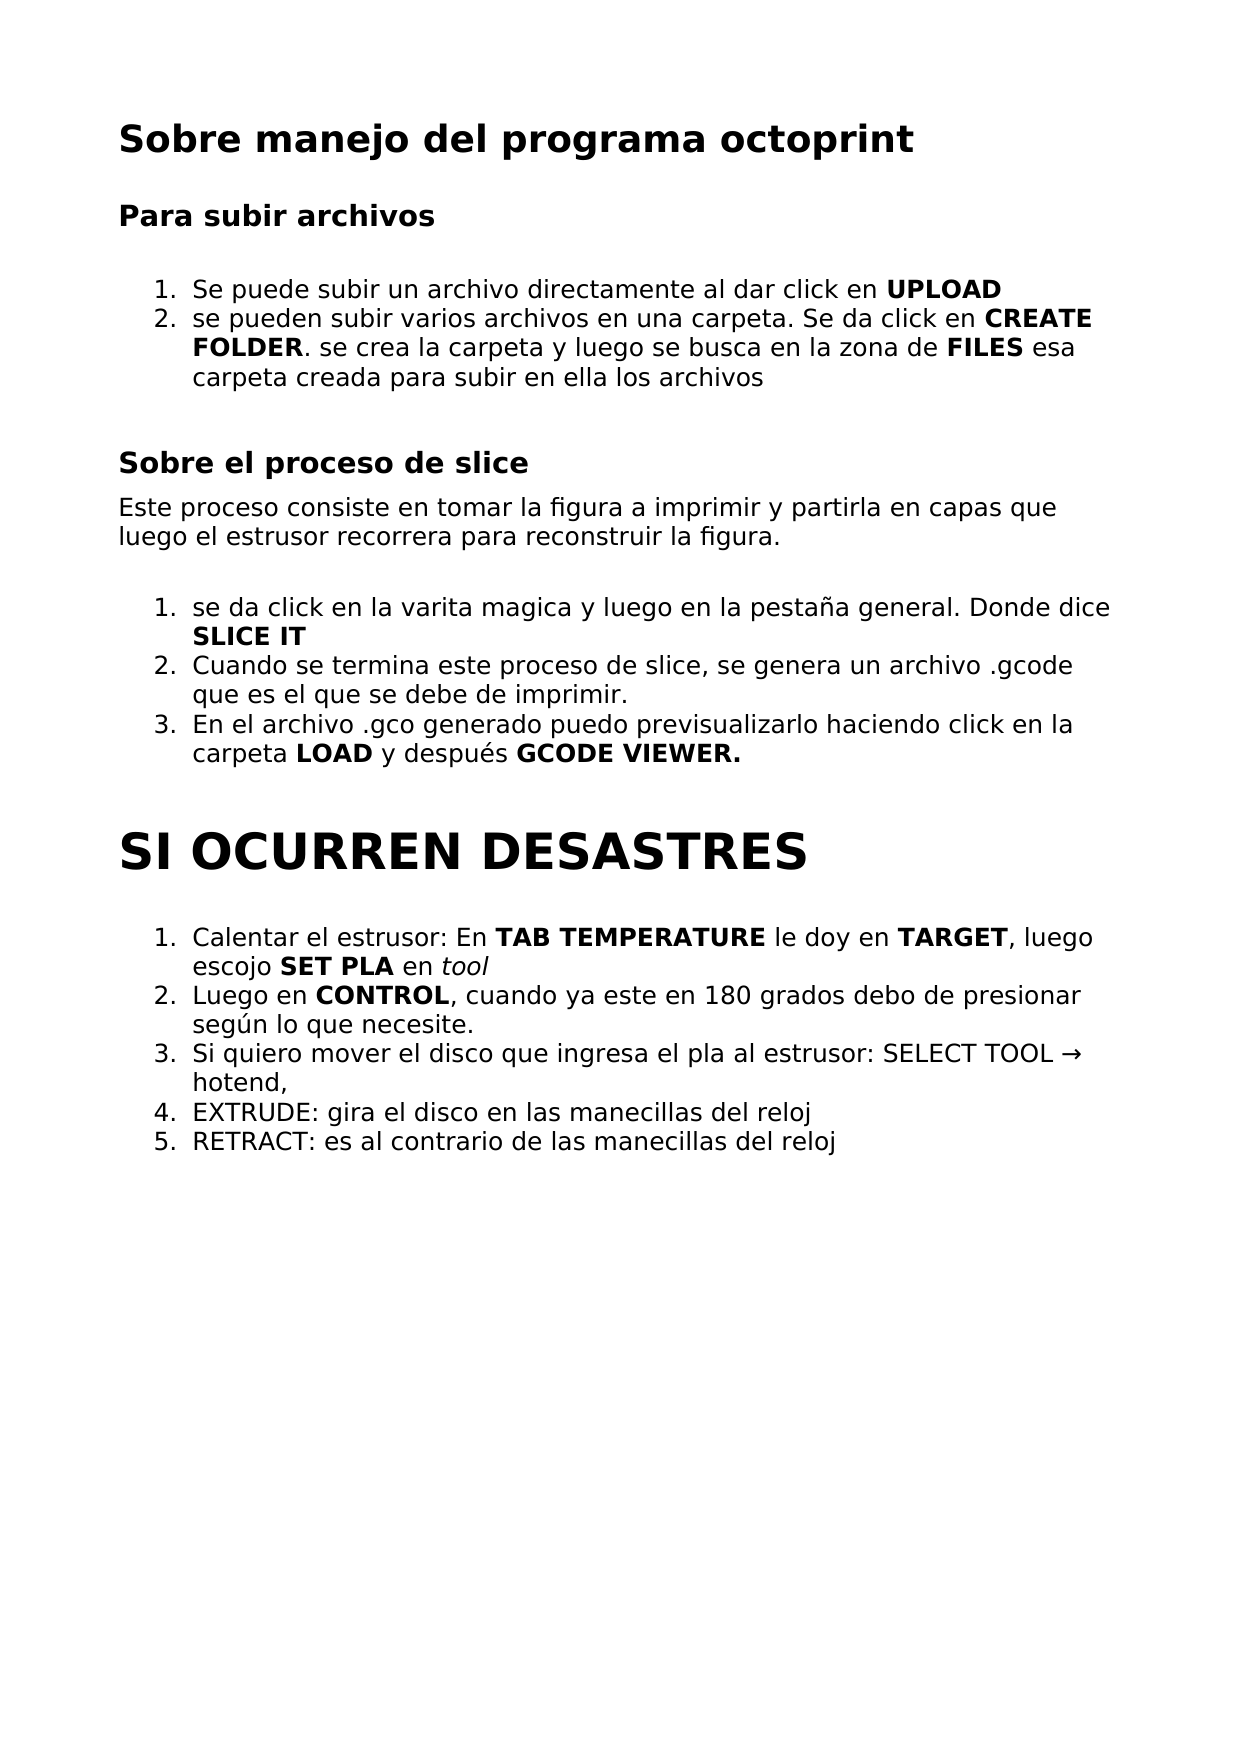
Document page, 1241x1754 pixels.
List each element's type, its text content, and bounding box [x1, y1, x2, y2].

list se da click en la varita magica y luego en la pestaña general. Donde dice SLICE IT [177, 593, 1122, 651]
subtitle SI OCURREN DESASTRES [118, 823, 1122, 881]
list En el archivo .gco generado puedo previsualizarlo haciendo click en la carpeta LOAD y después GCODE VIEWER. [177, 710, 1122, 768]
list Se puede subir un archivo directamente al dar click en UPLOAD [177, 275, 1122, 304]
list Luego en CONTROL, cuando ya este en 180 grados debo de presionar según lo que necesite. [177, 981, 1122, 1039]
list EXTRUDE: gira el disco en las manecillas del reloj [177, 1098, 1122, 1127]
list RETRACT: es al contrario de las manecillas del reloj [177, 1127, 1122, 1156]
list se pueden subir varios archivos en una carpeta. Se da click en CREATE FOLDER. se crea la carpeta y luego se busca en la zona de FILES esa carpeta creada para subir en ella los archivos [177, 304, 1122, 392]
list Cuando se termina este proceso de slice, se genera un archivo .gcode que es el que se debe de imprimir. [177, 651, 1122, 710]
subtitle Sobre manejo del programa octoprint [118, 118, 1122, 162]
subtitle Sobre el proceso de slice [118, 446, 1122, 480]
list Si quiero mover el disco que ingresa el pla al estrusor: SELECT TOOL → hotend, [177, 1039, 1122, 1098]
list Calentar el estrusor: En TAB TEMPERATURE le doy en TARGET, luego escojo SET PLA en tool [177, 923, 1122, 981]
text Este proceso consiste en tomar la figura a imprimir y partirla en capas que luego el estrusor recorrera para reconstruir la figura. [118, 493, 1122, 551]
subtitle Para subir archivos [118, 199, 1122, 233]
